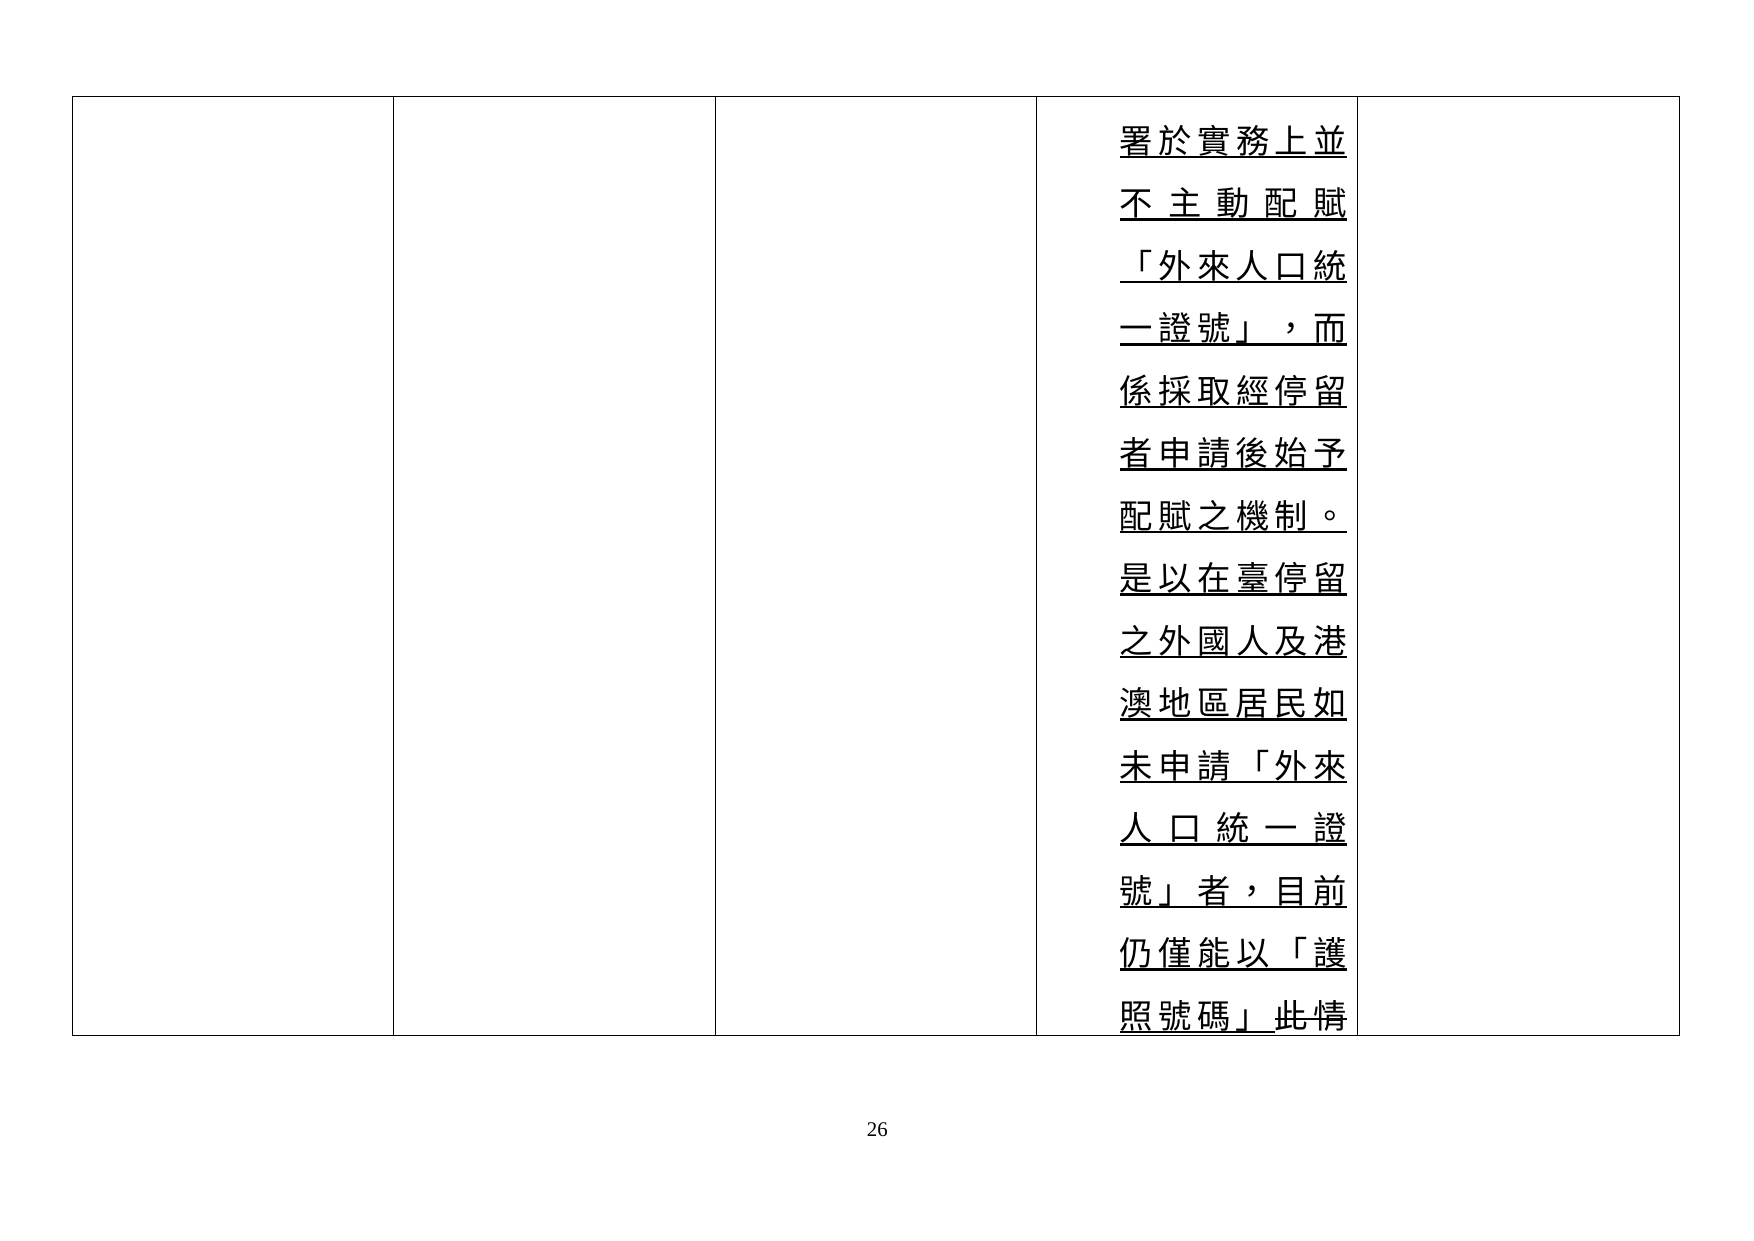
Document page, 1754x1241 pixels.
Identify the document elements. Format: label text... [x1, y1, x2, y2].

table_cell [394, 97, 715, 1034]
table_cell 一、申請登記本市街頭藝人係向公共展演空間管理機關申請展演之前提條件，為使本條申請之資格更臻明確，並為符合實務需求要，故本次修訂正現行條文第一項有關申請登記為街頭藝人之資格要條件，分別說明如下： （一）現行條文未明確區分申請者之身分別，依「入出國及移民法」第三條第一款規定，中華民國國民指具有中華民國國籍之居住臺灣地區設有戶籍國民或臺灣地區無戶籍國民。至於港澳地區居民及大陸地區人民於現行法制上，依我國現行相關法律規定，非難認屬本中華民國國民之範圍（行政院秘書長一一二年五月二十四日院臺法長字第一一二一０二三八四八號函意旨參照），亦非屬外國人，。故爰於本修正條文第一項第二款及第三款分別新增港澳地區居民、及大陸地區人民申請登記為街頭藝人之資格要件身分別，俾資明確，並符實務運作需要。 （二）另又依「香港澳門關係條例」第十三條第一項規定，香港或澳門居民受聘僱在臺灣地區工作者，係準用「就業服務法」第五章至第七章有關外國人聘僱、管理及處罰之規定，故將外國人或港澳地區居民之資格條件並列於本修正條文第一項第二款。 （三）依「就業服務法」第四十三條規定，外國人未經雇主申請許可，固不得在中華民國境內工作。惟依就業服務同法第四十八條第一項第二款規定，外國人與在中華民國境內設有戶籍之國民結婚，且獲准居留者，無須申請工作許可；另依就業服務同法第五十條規定，在臺就讀公立或已立案私立大專院校之外國留學生、高級中學以上學校之僑生及與其他華裔學生，與以及符合第五十一條第一項第一款、第三款、及第四款規定者，其工作類別不受限制（參見勞動部一一０年二月二十五日勞動發管字第一一００五０二四三八號函）。按是依現行就業服務相關法令規定及本市街頭藝人登記實務運作上，前述依法無須取得工作許可或取得不限類別工作許可之外國人或港澳地區居民情形，仍亦得以申請登記為本市街頭藝人。爰於現行條文未包含前述情形，故修正現行本條文第一項第二款有關申請登記為本市街頭藝人資格要件之規定，俾調整為持有藝術及演藝工作許可、依法無須取得工作許可或取得不限類別工作許可者，以含納符合實務運作上符合申請資格之需要樣態。 （四）依「臺灣地區與大陸地區人民關係條例」第十七條之一條規定，經依第十七條第一項、第三項或第四項規定許可在臺灣地區依親居留或長期居留者，居留期間得在臺灣地區工作，爰於現行條文故增修本條第一項增列第三款有關依法無須取得工作許可之依親居留、或長期居留許可之大陸地區人民亦得申請登記為本市街頭藝人之規定，俾以符合實務運作需要申請資格之樣態。 二、依現行條文第二項第一款及第二款規定，外國人、港澳地區居民及大陸地區人民如欲申請登記為本市街頭藝人時，目前均係以「護照號碼」作為其在臺之身分識別號碼。然因「護照號碼」具有一次性（亦即換發或補發後之護照號碼與原護照號碼並不相同），以致於實務上不時產生「同一申請人以不同護照號碼取得多張街頭藝人登記證，並據此增加申請藝文展演活動獲准機會」等有礙公平性之困擾。 三、又依內政部入出國及移民署（下稱移民署）資料所示，目前在臺居留之外國人、臺灣地區無戶籍國民、港澳地區居民及大陸地區人民如係以取得「居留許可」或「永久居留許可」之方式居住於臺灣地區者，實務運作上係由移民署於核發相關許可證明文件時，主動配賦使用具有「一人一號、永久不變」性質之「外來人口統一證號」，並以此作為各該許可證明文件之號碼。是以「外來人口統一證號」目前已足以作為渠等人士在臺使用之單一身分識別號碼，作為辨識身分之依據，。爰配合修正第五修正現行條文第二項第一款、及第二款，將，新增「外來人口統一證號」亦納為登記申請所需身分識別相關資訊；，藉以大幅減少前述街頭藝人登記實務運作上「一人多證」等有礙執法公平性之情形。 四、另因至於外國人、及港澳地區居民取得工作許可如係以亦有取得短期「停留許可」狀態之方式居住於臺灣地區者情形，因在臺期間未逾六個月，故移民署於實務上並不主動配賦「外來人口統一證號」，而係採取經停留者申請後始予配賦之機制。是以在臺停留之外國人及港澳地區居民如未申請「外來人口統一證號」者，目前仍僅能以「護照號碼」此情形並無外來人口統一證號作為其在臺身分識別號碼，故爰仍保留現行條文第二項第一款及第二款「護照號碼」規定作為辨識身分之依據。 五、法規所列各類藝文展演活動項目僅為例示，現行受理申請時展演項目及內容皆為申請者所填列，故為確保街頭藝人其申請展演活動之項目及內容並無違反法令規定之虞，如刑法、動物保護法、野生動物保育法、社會秩序維護法等相關法令規定，致生危害於社會秩序或公共利益之情形，並使申請登記審理原則更臻明確，故修正第五條爰於第四項新增申請登記之藝文展演活動項目或內容違反法令規定者應予列駁回之規定，俾以確保社會秩序及公共利益要件。 [1037, 97, 1357, 1034]
table_cell 第五條 符合下列情形之一者，得向文化局申請登記為本市街頭藝人： 一、年滿十六歲以上中華民國國民。 二、年滿十六歲以上持有藝術及演藝工作許可或於我國從事就業服務法第四十六條第一項第一款至第六款工作，已持有非藝術及演藝工作許可之外國人。 前項申請，應填具申請書，載明下列事項，並檢附相關證明文件及資料，如由代理人提出申請者，並應檢具委任書；登記事項如有變更者，亦同： 一、申請人之姓名、出生年月 日、國民身分證統一編號或護照號碼、聯絡地址及電話號碼。 二、申請人為未成年者，其法定代理人之姓名、國民身分證統一編號或護照號碼、聯絡地址及電話號碼，並應檢附法定代理人之同意書。 三、藝文展演活動之類別、項目。 四、其他經文化局公告應填具事 項及應檢附相關文件資料。 前項申請文件有欠缺，文化局應通知限期補正，屆期未補正或補正不全者，駁回其申請。 申請不符合第一項規定者，文化局應駁回其申請；已登記者，應撤銷或廢止其登記。 本市街頭藝人登記有效期限為二年，每次申請應繳納登記費用新臺幣（下同）二百元；申請變更藝文展演類別或項目者，應繳納一百元。 申請人持有身心障礙或低收入戶證明者，免繳納前項費用。 [716, 97, 1036, 1034]
table_cell [73, 97, 393, 1034]
table_cell [1358, 97, 1679, 1034]
